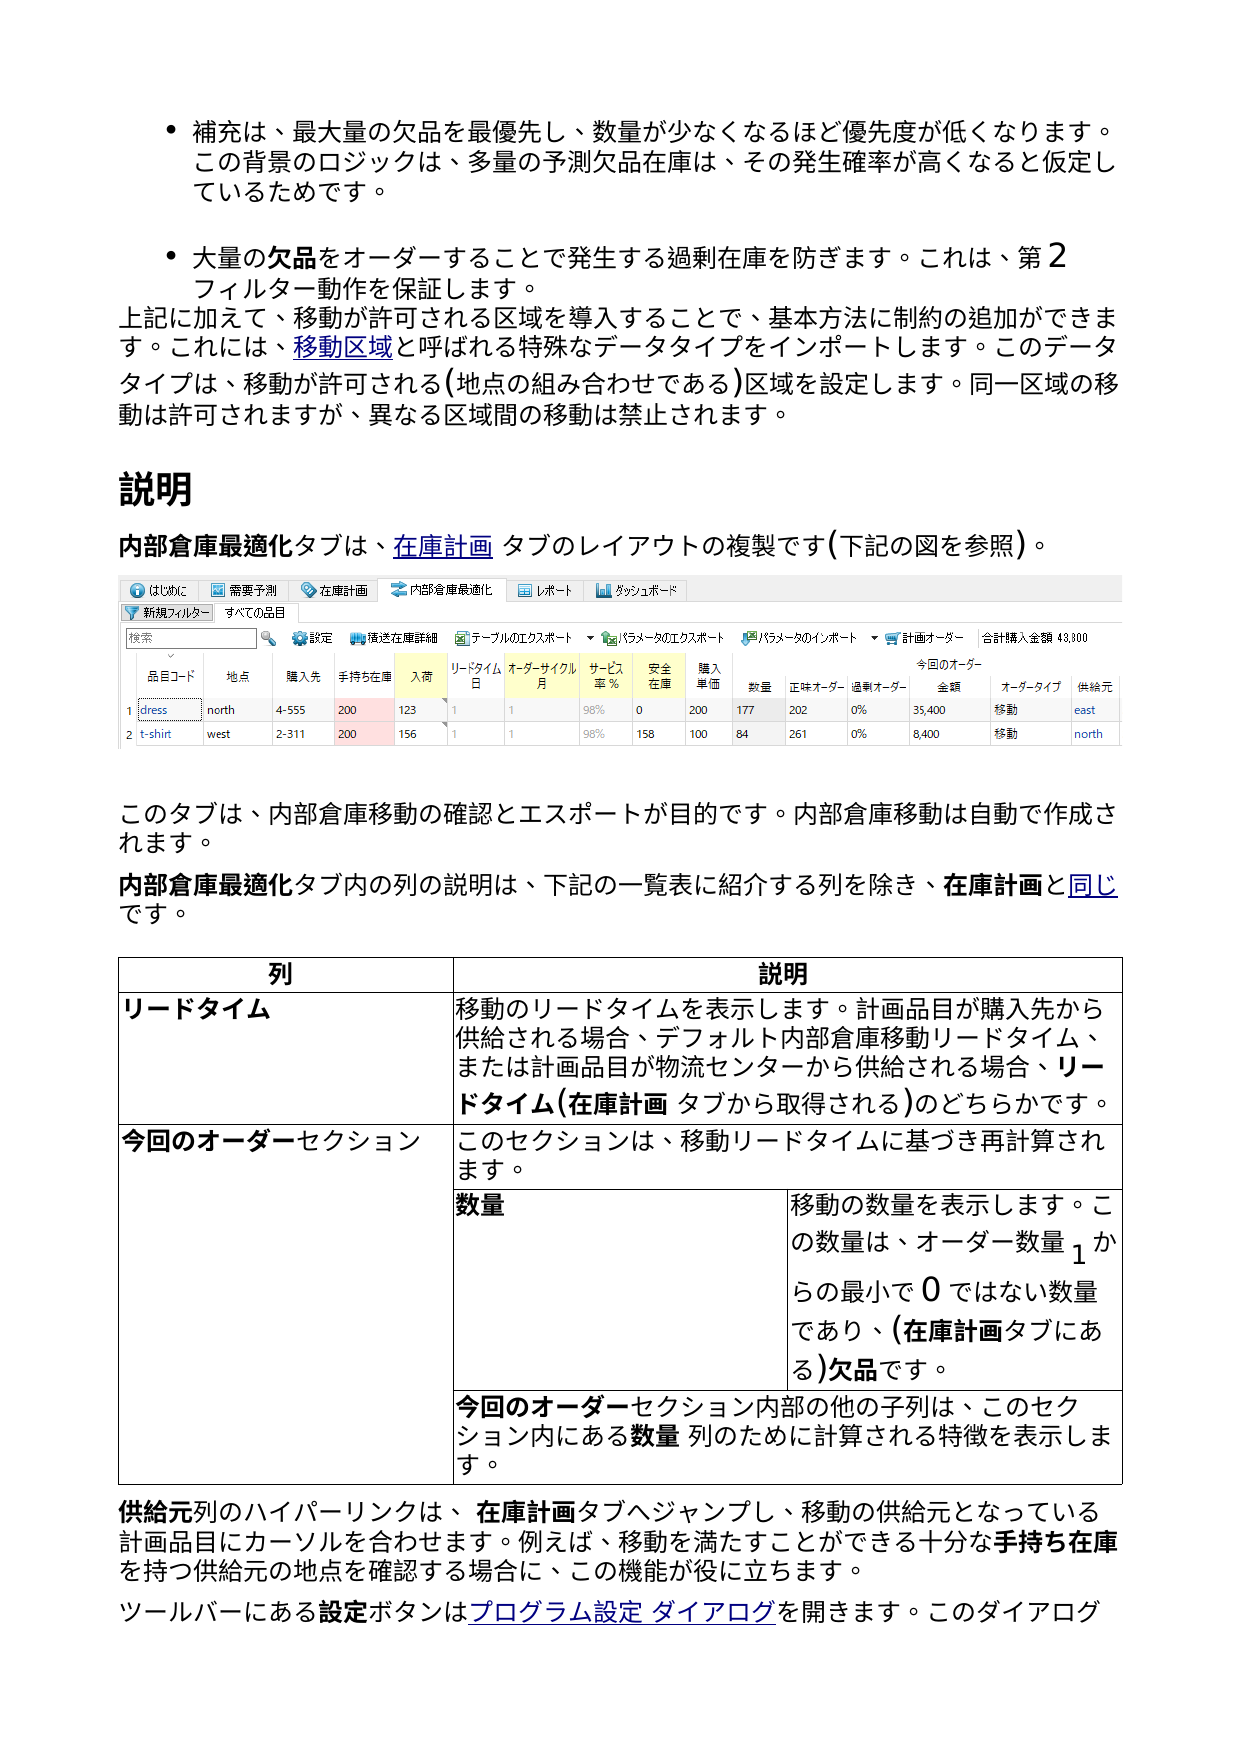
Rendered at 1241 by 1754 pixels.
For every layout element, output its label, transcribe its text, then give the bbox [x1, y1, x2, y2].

text 上記に加えて、移動が許可される区域を導入することで、基本方法に制約の追加ができます。これには、移動区域と呼ばれる特殊なデータタイプをインポートします。このデータタイプは、移動が許可される(地点の組み合わせである)区域を設定します。同一区域の移動は許可されますが、異なる区域間の移動は禁止されます。 [118, 304, 1122, 431]
table_cell 今回のオーダーセクション [119, 1125, 453, 1484]
text 内部倉庫最適化タブは、在庫計画 タブのレイアウトの複製です(下記の図を参照)。 [118, 524, 1122, 563]
list 補充は、最大量の欠品を最優先し、数量が少なくなるほど優先度が低くなります。この背景のロジックは、多量の予測欠品在庫は、その発生確率が高くなると仮定しているためです。 [177, 118, 1122, 207]
picture [118, 575, 1123, 749]
table_header 説明 [454, 958, 1122, 992]
table_cell 移動のリードタイムを表示します。計画品目が購入先から供給される場合、デフォルト内部倉庫移動リードタイム、または計画品目が物流センターから供給される場合、リードタイム(在庫計画 タブから取得される)のどちらかです。 [454, 993, 1122, 1124]
text 供給元列のハイパーリンクは、 在庫計画タブへジャンプし、移動の供給元となっている計画品目にカーソルを合わせます。例えば、移動を満たすことができる十分な手持ち在庫を持つ供給元の地点を確認する場合に、この機能が役に立ちます。 [118, 1498, 1122, 1586]
table_cell 今回のオーダーセクション内部の他の子列は、このセクション内にある数量 列のために計算される特徴を表示します。 [454, 1391, 1122, 1484]
table_cell 数量 [454, 1190, 787, 1390]
table_cell 移動の数量を表示します。この数量は、オーダー数量1からの最小で0ではない数量であり、(在庫計画タブにある)欠品です。 [788, 1190, 1122, 1390]
table_cell このセクションは、移動リードタイムに基づき再計算されます。 [454, 1125, 1122, 1188]
text ツールバーにある設定ボタンはプログラム設定 ダイアログを開きます。このダイアログ [118, 1598, 1122, 1628]
text 内部倉庫最適化タブ内の列の説明は、下記の一覧表に紹介する列を除き、在庫計画と同じです。 [118, 871, 1122, 929]
text このタブは、内部倉庫移動の確認とエスポートが目的です。内部倉庫移動は自動で作成されます。 [118, 800, 1122, 859]
table_cell リードタイム [119, 993, 453, 1124]
table_header 列 [119, 958, 453, 992]
subtitle 説明 [118, 468, 1122, 512]
list 大量の欠品をオーダーすることで発生する過剰在庫を防ぎます。これは、第2フィルター動作を保証します。 [177, 236, 1122, 304]
